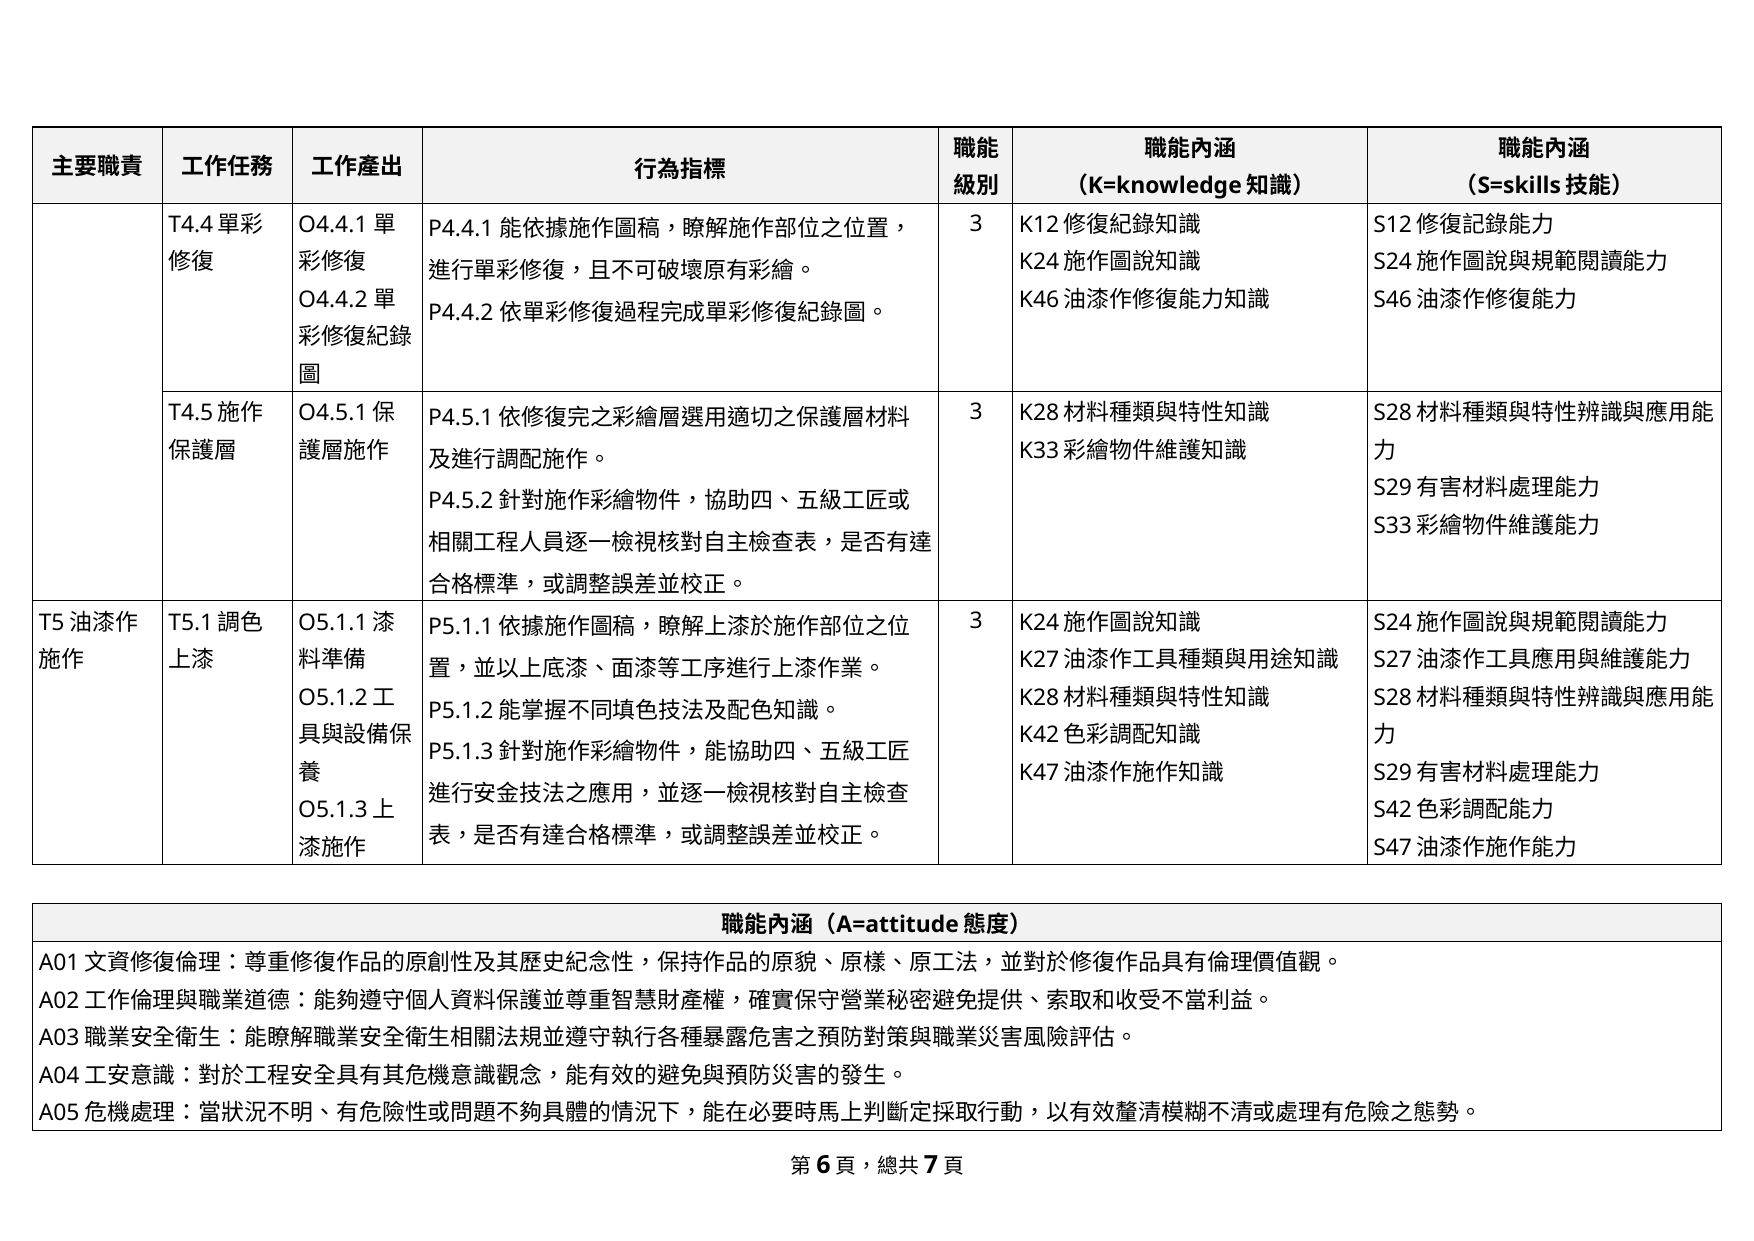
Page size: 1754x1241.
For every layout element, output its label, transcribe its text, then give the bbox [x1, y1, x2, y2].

table_cell T5油漆作施作 [33, 601, 162, 864]
table_cell P4.4.1 能依據施作圖稿，瞭解施作部位之位置，進行單彩修復，且不可破壞原有彩繪。 P4.4.2 依單彩修復過程完成單彩修復紀錄圖。 [423, 204, 938, 391]
table_cell T5.1調色上漆 [163, 601, 292, 864]
table_header 工作產出 [293, 128, 422, 202]
table_cell K12修復紀錄知識 K24施作圖說知識 K46油漆作修復能力知識 [1013, 204, 1367, 391]
table_cell T4.4單彩修復 [163, 204, 292, 391]
table_cell K24施作圖說知識 K27油漆作工具種類與用途知識 K28材料種類與特性知識 K42色彩調配知識 K47油漆作施作知識 [1013, 601, 1367, 864]
table_header 行為指標 [423, 128, 938, 202]
table_header 職能內涵（A=attitude態度） [33, 904, 1721, 941]
table_cell S24施作圖說與規範閱讀能力 S27油漆作工具應用與維護能力 S28材料種類與特性辨識與應用能力 S29有害材料處理能力 S42色彩調配能力 S47油漆作施作能力 [1368, 601, 1721, 864]
table_cell K28材料種類與特性知識 K33彩繪物件維護知識 [1013, 392, 1367, 600]
table_cell 3 [939, 392, 1012, 600]
table_cell A01文資修復倫理：尊重修復作品的原創性及其歷史紀念性，保持作品的原貌、原樣、原工法，並對於修復作品具有倫理價值觀。 A02工作倫理與職業道德：能夠遵守個人資料保護並尊重智慧財產權，確實保守營業秘密避免提供、索取和收受不當利益。 A03職業安全衛生：能瞭解職業安全衛生相關法規並遵守執行各種暴露危害之預防對策與職業災害風險評估。 A04工安意識：對於工程安全具有其危機意識觀念，能有效的避免與預防災害的發生。 A05危機處理：當狀況不明、有危險性或問題不夠具體的情況下，能在必要時馬上判斷定採取行動，以有效釐清模糊不清或處理有危險之態勢。 [33, 942, 1721, 1129]
table_header 職能內涵 （K=knowledge知識） [1013, 128, 1367, 202]
table_cell O4.4.1 單彩修復 O4.4.2 單彩修復紀錄圖 [293, 204, 422, 391]
table_header 主要職責 [33, 128, 162, 202]
table_cell S28材料種類與特性辨識與應用能力 S29有害材料處理能力 S33彩繪物件維護能力 [1368, 392, 1721, 600]
table_cell O4.5.1保護層施作 [293, 392, 422, 600]
table_cell 3 [939, 601, 1012, 864]
table_cell 3 [939, 204, 1012, 391]
table_cell O5.1.1漆料準備 O5.1.2工具與設備保養 O5.1.3上漆施作 [293, 601, 422, 864]
table_cell P5.1.1依據施作圖稿，瞭解上漆於施作部位之位置，並以上底漆、面漆等工序進行上漆作業。 P5.1.2能掌握不同填色技法及配色知識。 P5.1.3針對施作彩繪物件，能協助四、五級工匠進行安金技法之應用，並逐一檢視核對自主檢查表，是否有達合格標準，或調整誤差並校正。 [423, 601, 938, 864]
table_cell S12修復記錄能力 S24施作圖說與規範閱讀能力 S46油漆作修復能力 [1368, 204, 1721, 391]
table_header 職能內涵 （S=skills技能） [1368, 128, 1721, 202]
table_header 職能級別 [939, 128, 1012, 202]
table_cell T4.5施作保護層 [163, 392, 292, 600]
table_header 工作任務 [163, 128, 292, 202]
table_cell P4.5.1依修復完之彩繪層選用適切之保護層材料及進行調配施作。 P4.5.2針對施作彩繪物件，協助四、五級工匠或相關工程人員逐一檢視核對自主檢查表，是否有達合格標準，或調整誤差並校正。 [423, 392, 938, 600]
